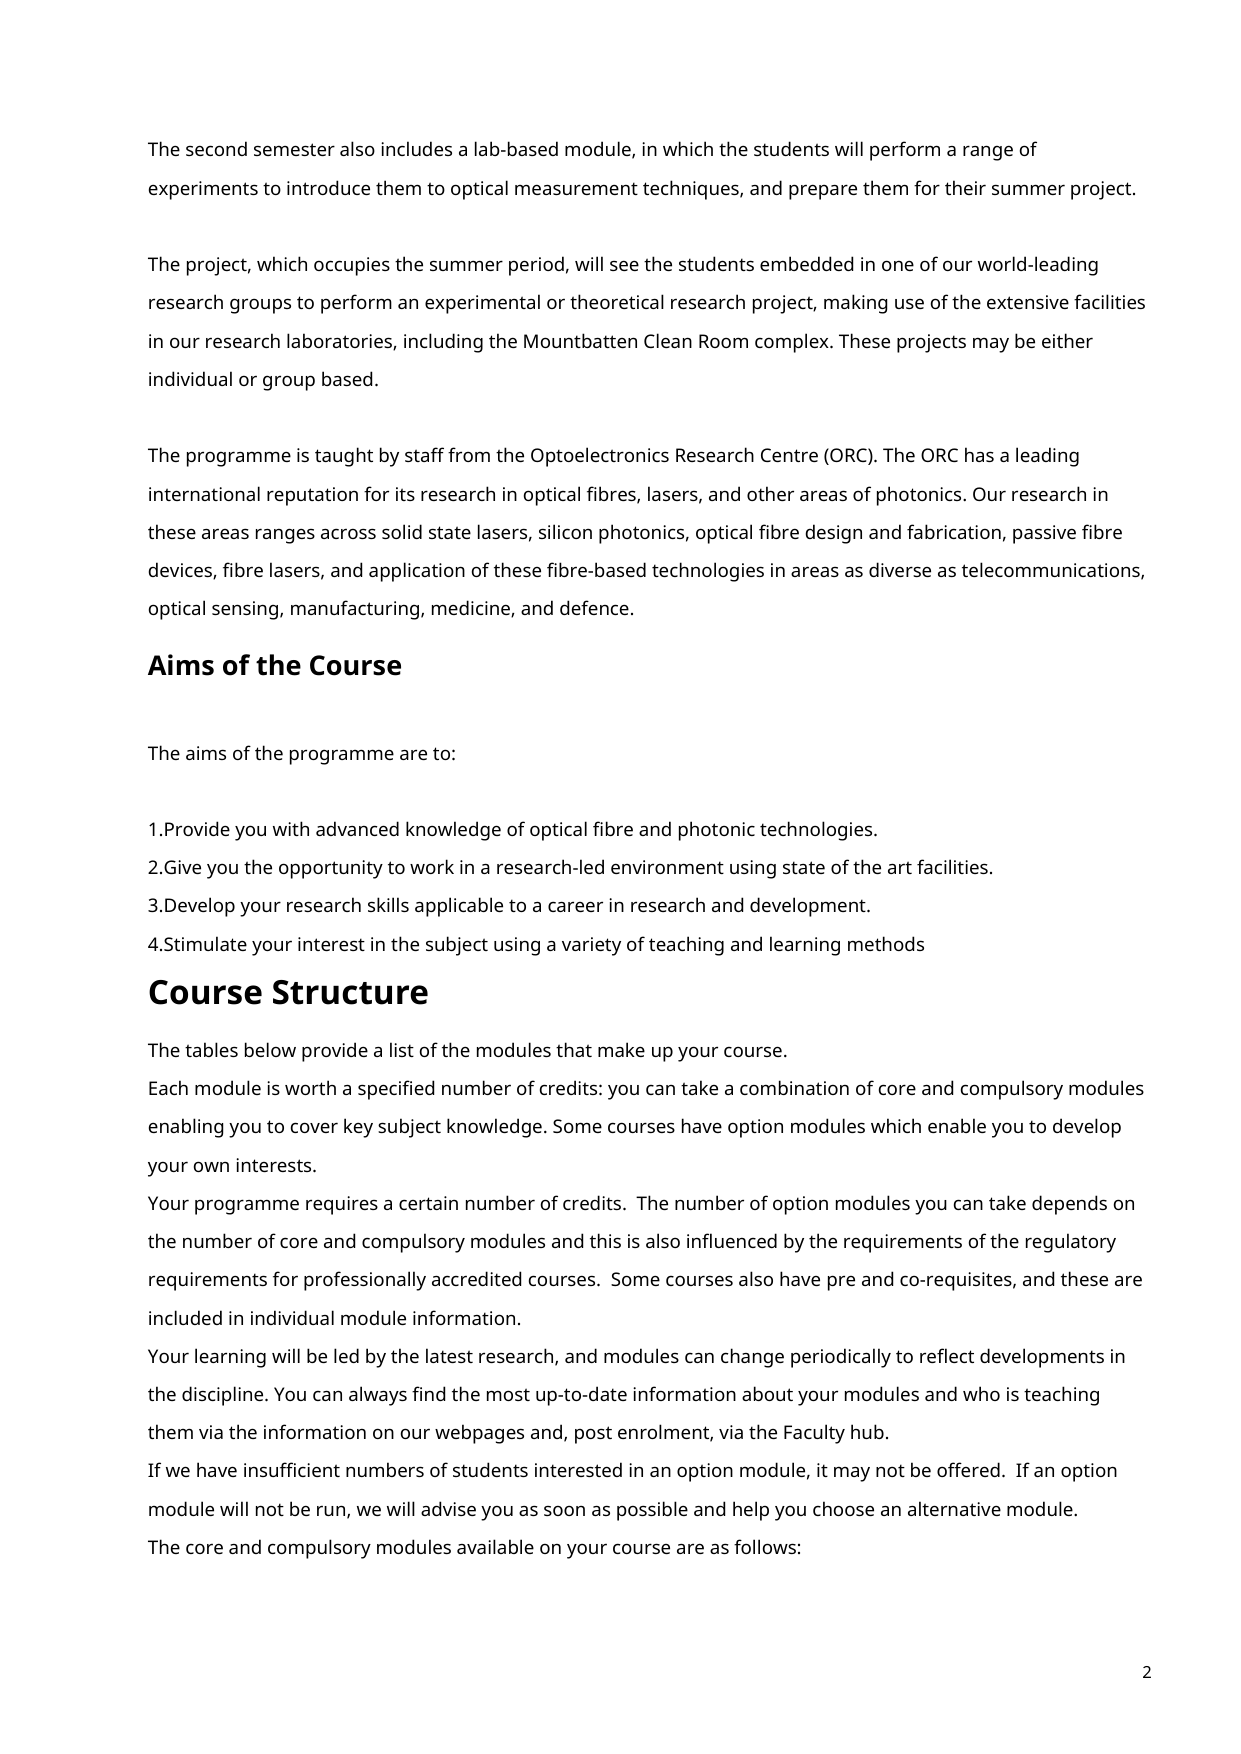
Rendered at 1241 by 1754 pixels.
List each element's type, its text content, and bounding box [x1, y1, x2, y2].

subtitle Course Structure [148, 969, 1152, 1014]
text The aims of the programme are to: 1.Provide you with advanced knowledge of optical fibre and photonic technologies. 2.Give you the opportunity to work in a research-led environment using state of the art facilities. 3.Develop your research skills applicable to a career in research and development. 4.Stimulate your interest in the subject using a variety of teaching and learning methods [148, 740, 1152, 956]
text The second semester also includes a lab-based module, in which the students will perform a range of experiments to introduce them to optical measurement techniques, and prepare them for their summer project. The project, which occupies the summer period, will see the students embedded in one of our world-leading research groups to perform an experimental or theoretical research project, making use of the extensive facilities in our research laboratories, including the Mountbatten Clean Room complex. These projects may be either individual or group based. The programme is taught by staff from the Optoelectronics Research Centre (ORC). The ORC has a leading international reputation for its research in optical fibres, lasers, and other areas of photonics. Our research in these areas ranges across solid state lasers, silicon photonics, optical fibre design and fabrication, passive fibre devices, fibre lasers, and application of these fibre-based technologies in areas as diverse as telecommunications, optical sensing, manufacturing, medicine, and defence. [148, 137, 1152, 621]
text Each module is worth a specified number of credits: you can take a combination of core and compulsory modules enabling you to cover key subject knowledge. Some courses have option modules which enable you to develop your own interests. [148, 1076, 1152, 1177]
text Your learning will be led by the latest research, and modules can change periodically to reflect developments in the discipline. You can always find the most up-to-date information about your modules and who is teaching them via the information on our webpages and, post enrolment, via the Faculty hub. [148, 1343, 1152, 1445]
text The core and compulsory modules available on your course are as follows: [148, 1534, 1152, 1560]
subtitle Aims of the Course [148, 646, 1152, 683]
text Your programme requires a certain number of credits. The number of option modules you can take depends on the number of core and compulsory modules and this is also influenced by the requirements of the regulatory requirements for professionally accredited courses. Some courses also have pre and co-requisites, and these are included in individual module information. [148, 1190, 1152, 1330]
text If we have insufficient numbers of students interested in an option module, it may not be offered. If an option module will not be run, we will advise you as soon as possible and help you choose an alternative module. [148, 1458, 1152, 1522]
text The tables below provide a list of the modules that make up your course. [148, 1037, 1152, 1063]
